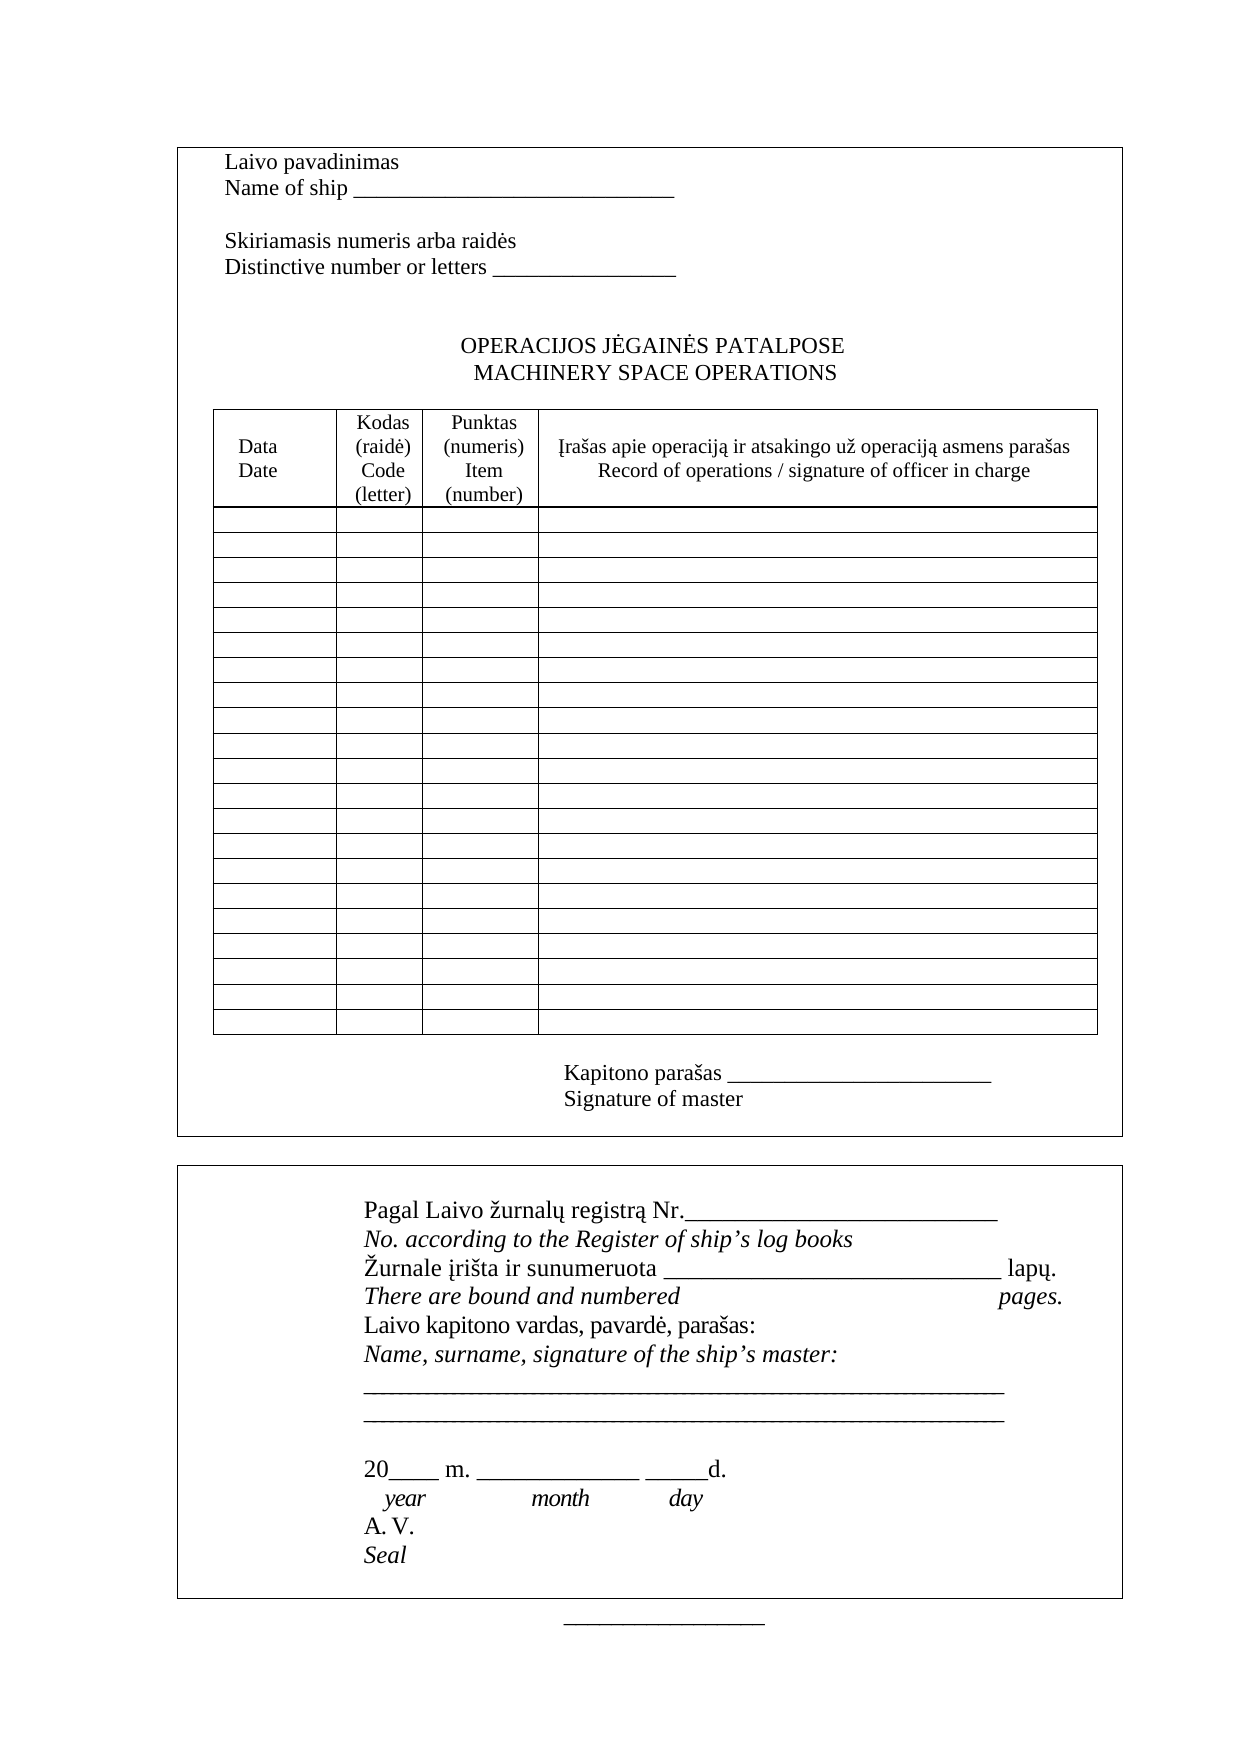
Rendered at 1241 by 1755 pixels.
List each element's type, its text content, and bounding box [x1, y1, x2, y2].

table_header Laivo pavadinimas Name of ship ____________________________ Skiriamasis numeris arba raidės Distinctive number or letters ________________ OPERACIJOS JĖGAINĖS PATALPOSE MACHINERY SPACE OPERATIONS [213, 148, 1098, 409]
table_cell [178, 607, 213, 632]
table_cell [1086, 784, 1097, 808]
table_cell [178, 557, 213, 582]
table_cell [423, 759, 434, 783]
table_cell [539, 884, 550, 908]
table_cell Punktas (numeris) Item (number) [423, 410, 442, 506]
table_cell [423, 834, 434, 858]
table_cell [1098, 682, 1122, 707]
table_cell [1098, 808, 1122, 833]
table_cell [539, 508, 550, 532]
table_cell [1098, 984, 1122, 1008]
table_cell [214, 508, 336, 532]
table_cell [214, 558, 336, 582]
table_cell [337, 985, 364, 1008]
table_cell [539, 809, 550, 833]
table_cell [178, 958, 213, 983]
table_cell [423, 583, 434, 607]
table_cell [214, 809, 336, 833]
table_cell [539, 859, 550, 883]
table_cell [1086, 985, 1097, 1008]
table_cell [178, 682, 213, 707]
table_cell [214, 608, 336, 632]
table_cell [337, 508, 348, 532]
table_cell [337, 784, 364, 808]
table_cell [1098, 933, 1122, 958]
table_cell [214, 759, 336, 783]
table_cell [178, 506, 213, 532]
table_cell [375, 1010, 422, 1034]
table_cell [178, 758, 213, 783]
table_cell [411, 533, 422, 557]
table_cell [539, 608, 550, 632]
table_cell [423, 683, 538, 707]
table_cell [375, 784, 422, 808]
table_cell [375, 834, 422, 858]
table_cell [1086, 1010, 1097, 1034]
table_cell [411, 558, 422, 582]
table_cell [539, 784, 550, 808]
table_cell [1098, 506, 1122, 532]
table_cell [337, 884, 364, 908]
table_cell [527, 784, 538, 808]
table_cell [1086, 884, 1097, 908]
table_cell [423, 734, 538, 757]
table_cell [213, 1059, 311, 1136]
table_cell [337, 759, 364, 783]
table_cell [539, 583, 550, 607]
table_cell [1086, 583, 1097, 607]
table_cell [1098, 858, 1122, 883]
table_cell [178, 733, 213, 757]
table_cell [375, 934, 422, 958]
table_cell [1098, 707, 1122, 732]
table_cell [539, 1010, 550, 1034]
table_cell [337, 658, 348, 682]
table_cell [178, 707, 213, 732]
table_cell [178, 783, 213, 808]
table_cell [1098, 958, 1122, 983]
table_cell [1098, 733, 1122, 757]
table_cell [1098, 783, 1122, 808]
table_cell [423, 608, 434, 632]
table_cell [214, 985, 336, 1008]
table_cell [375, 884, 422, 908]
table_cell [423, 934, 434, 958]
table_cell [1086, 859, 1097, 883]
table_cell [178, 1059, 213, 1136]
table_cell [1098, 883, 1122, 908]
table_cell [178, 833, 213, 858]
table_cell [423, 884, 434, 908]
table_cell [423, 508, 434, 532]
table_cell Kodas (raidė) Code (letter) [411, 410, 422, 506]
table_cell [337, 734, 348, 757]
table_cell [214, 784, 336, 808]
table_cell [214, 683, 336, 707]
table_cell [527, 759, 538, 783]
table_cell [423, 784, 434, 808]
table_cell [527, 834, 538, 858]
table_cell [527, 1010, 538, 1034]
table_cell [527, 884, 538, 908]
table_cell [178, 858, 213, 883]
table_cell [539, 959, 550, 983]
table_cell [527, 959, 538, 983]
table_cell [527, 859, 538, 883]
table_cell [1098, 833, 1122, 858]
table_cell [423, 533, 434, 557]
table_cell [375, 859, 422, 883]
table_cell [1086, 809, 1097, 833]
table_cell [337, 934, 364, 958]
table_cell [423, 909, 434, 933]
table_cell [214, 633, 336, 657]
table_cell [423, 1010, 434, 1034]
table_cell [337, 533, 348, 557]
table_cell [1086, 934, 1097, 958]
table_cell [375, 809, 422, 833]
table_cell [214, 909, 336, 933]
table_cell [423, 658, 538, 682]
table_cell [539, 934, 550, 958]
table_cell [1098, 607, 1122, 632]
table_cell [527, 934, 538, 958]
table_cell [1098, 582, 1122, 607]
table_cell [527, 608, 538, 632]
table_cell [337, 683, 348, 707]
table_cell [423, 708, 538, 732]
table_cell [214, 734, 336, 757]
table_cell [178, 1034, 213, 1059]
table_cell [178, 582, 213, 607]
table_cell [337, 583, 348, 607]
table_cell [539, 985, 550, 1008]
table_cell [214, 884, 336, 908]
table_cell [423, 959, 434, 983]
table_cell [1086, 1035, 1098, 1059]
table_cell [1086, 533, 1097, 557]
table_cell [214, 708, 336, 732]
table_cell [214, 934, 336, 958]
table_cell Punktas (numeris) Item (number) [526, 410, 538, 506]
table_header [1098, 148, 1122, 409]
table_cell [527, 558, 538, 582]
table_cell [178, 532, 213, 557]
table_cell [337, 959, 364, 983]
table_cell [178, 984, 213, 1008]
table_cell [411, 608, 422, 632]
table_cell [527, 508, 538, 532]
table_cell [1098, 908, 1122, 933]
table_cell [214, 859, 336, 883]
table_cell [411, 658, 422, 682]
table_cell [1098, 657, 1122, 682]
table_cell Įrašas apie operaciją ir atsakingo už operaciją asmens parašas Record of operations / signature of officer in charge [539, 410, 1097, 506]
table_cell [214, 583, 336, 607]
table_cell [527, 909, 538, 933]
table_header [178, 148, 213, 409]
table_cell [337, 809, 364, 833]
table_cell [178, 1009, 213, 1034]
table_cell [337, 834, 364, 858]
table_cell [1086, 959, 1097, 983]
table_cell [214, 834, 336, 858]
table_cell [213, 1035, 224, 1059]
table_cell [1098, 632, 1122, 657]
table_cell [375, 959, 422, 983]
table_cell [539, 734, 1097, 757]
table_cell [375, 759, 422, 783]
table_cell [311, 1059, 423, 1136]
table_cell [1098, 1009, 1122, 1034]
table_cell [423, 809, 434, 833]
table_cell [1086, 608, 1097, 632]
table_cell [337, 708, 348, 732]
table_cell [1086, 558, 1097, 582]
table_cell [539, 633, 1097, 657]
table_cell [337, 633, 348, 657]
table_cell [337, 558, 348, 582]
table_cell Kapitono parašas _______________________ Signature of master [423, 1059, 1098, 1136]
table_cell [411, 683, 422, 707]
table_cell [178, 409, 213, 506]
table_cell [411, 708, 422, 732]
table_cell [214, 533, 336, 557]
table_cell [423, 985, 434, 1008]
table_cell [178, 808, 213, 833]
table_cell [1086, 759, 1097, 783]
table_cell [1098, 409, 1122, 506]
table_cell [337, 859, 364, 883]
table_cell [527, 583, 538, 607]
table_cell [178, 632, 213, 657]
table_cell [337, 608, 348, 632]
table_cell [411, 734, 422, 757]
text _________________ [177, 1599, 1152, 1627]
table_cell [1086, 508, 1097, 532]
table_cell [527, 533, 538, 557]
table_cell [527, 809, 538, 833]
table_cell [539, 708, 1097, 732]
table_cell [539, 558, 550, 582]
table_cell [1098, 532, 1122, 557]
table_cell [1098, 1034, 1122, 1059]
table_cell [539, 834, 550, 858]
table_cell [178, 657, 213, 682]
table_cell [178, 908, 213, 933]
table_cell [375, 909, 422, 933]
table_cell [539, 759, 550, 783]
table_cell Kodas (raidė) Code (letter) [337, 410, 354, 506]
table_cell [539, 658, 1097, 682]
table_cell [1086, 834, 1097, 858]
table_cell [214, 1010, 336, 1034]
table_cell [1098, 758, 1122, 783]
table_cell [527, 985, 538, 1008]
table_cell [214, 959, 336, 983]
table_cell [423, 859, 434, 883]
table_cell [539, 683, 1097, 707]
table_header Pagal Laivo žurnalų registrą Nr._________________________ No. according to the Register of ship’s log books Žurnale įrišta ir sunumeruota ___________________________ lapų. There are bound and numbered pages. Laivo kapitono vardas, pavardė, parašas: Name, surname, signature of the ship’s master: ________________________________________________________________________ ________________________________________________________________________ 20____ m. _____________ _____d. year month day A. V. Seal [178, 1166, 1122, 1598]
table_cell [423, 633, 538, 657]
table_cell [539, 533, 550, 557]
table_cell [411, 583, 422, 607]
table_cell [539, 909, 550, 933]
table_cell [1098, 557, 1122, 582]
table_cell [337, 909, 364, 933]
table_cell [423, 558, 434, 582]
table_cell [214, 658, 336, 682]
table_cell [411, 508, 422, 532]
table_cell [411, 633, 422, 657]
table_cell [178, 933, 213, 958]
table_cell [1086, 909, 1097, 933]
table_cell [337, 1010, 364, 1034]
table_cell [375, 985, 422, 1008]
table_cell Data Date [214, 410, 336, 506]
table_cell [1098, 1059, 1122, 1136]
table_cell [178, 883, 213, 908]
